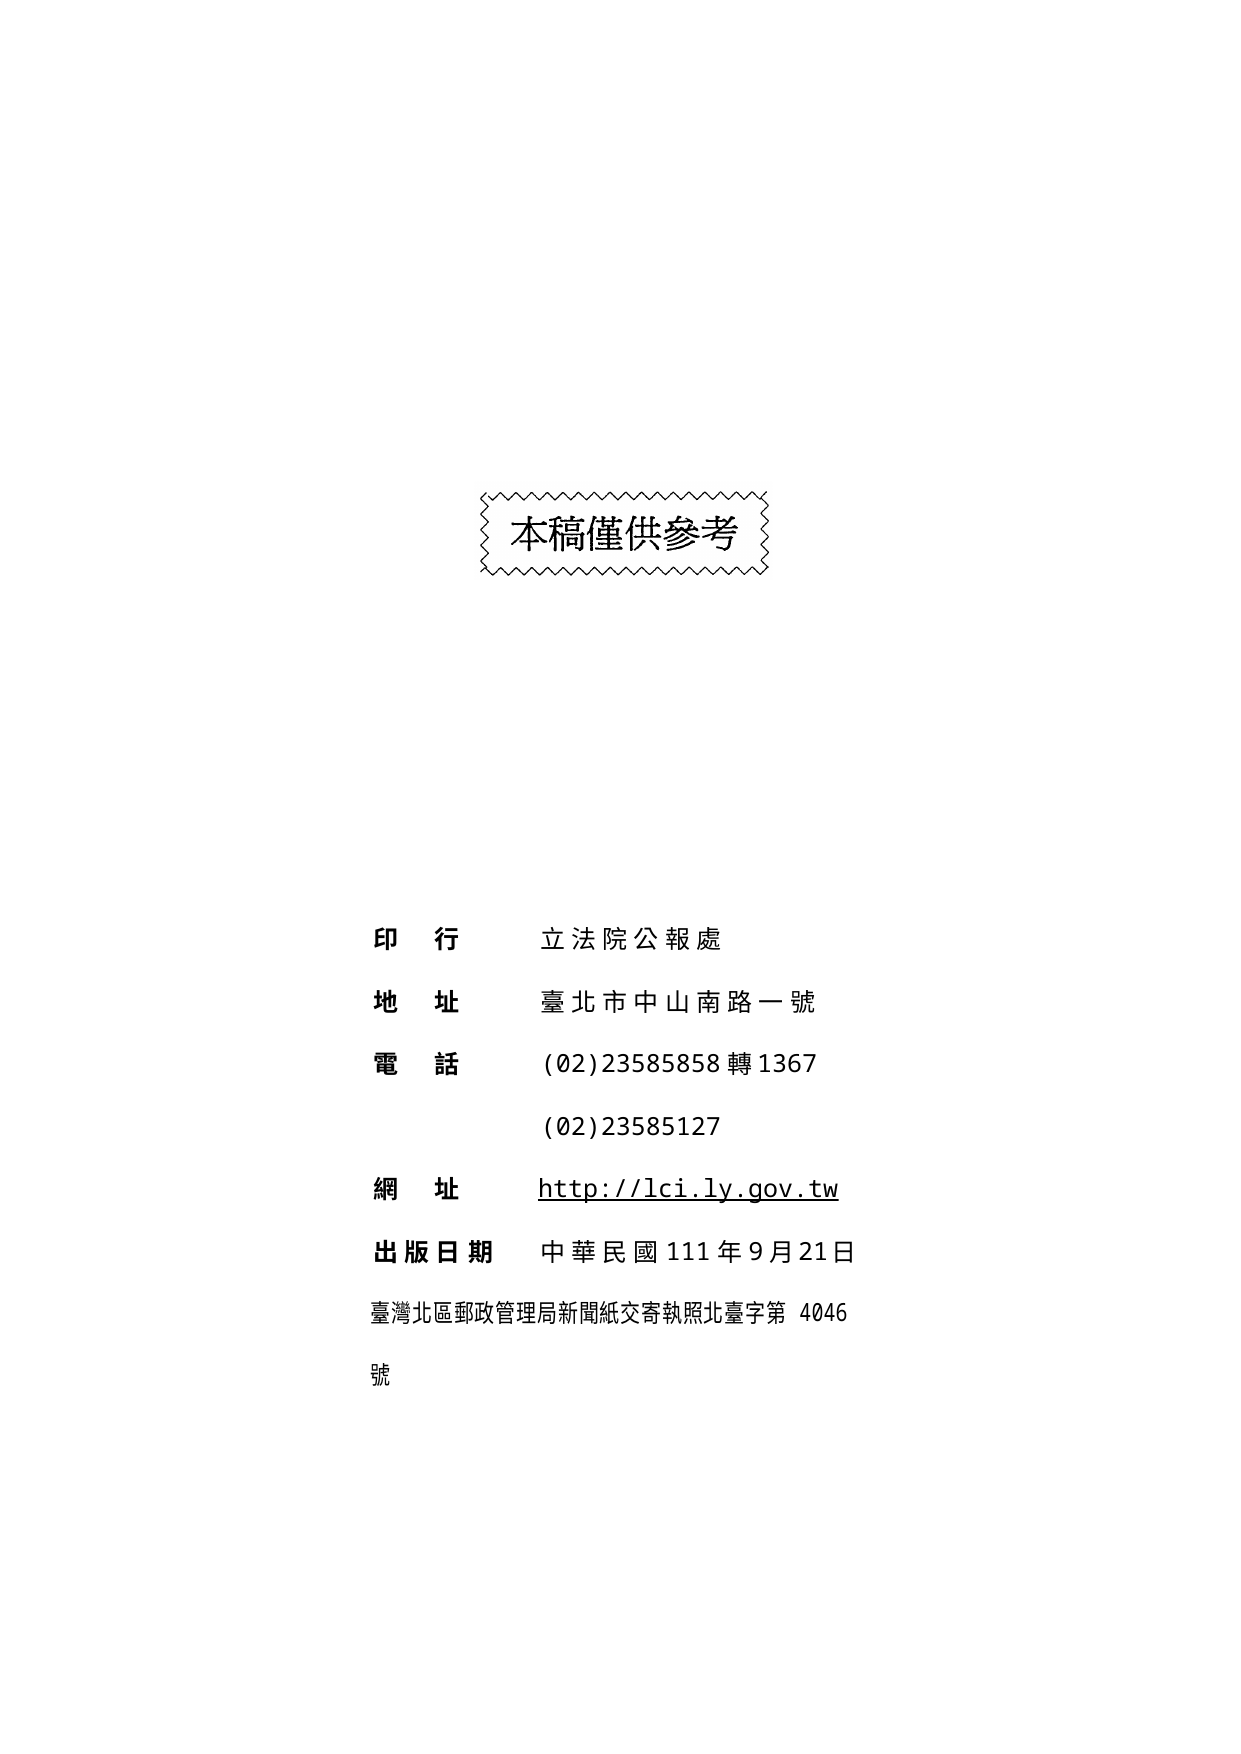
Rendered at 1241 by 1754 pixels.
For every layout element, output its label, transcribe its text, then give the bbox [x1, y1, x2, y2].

table_cell 地址 [362, 969, 534, 1031]
table_cell (02)23585858轉1367 (02)23585127 [534, 1031, 878, 1156]
table_cell 出版日期 [362, 1219, 534, 1281]
table_header 印行 [362, 906, 534, 969]
table_cell 臺北市中山南路一號 [534, 969, 878, 1031]
table_cell 電話 [362, 1031, 534, 1156]
table_header [468, 406, 773, 594]
table_header 立法院公報處 [534, 906, 878, 969]
table_cell http://lci.ly.gov.tw [534, 1156, 878, 1219]
table_cell 中華民國111年9月21日 [534, 1219, 878, 1281]
table_cell 臺灣北區郵政管理局新聞紙交寄執照北臺字第4046號 [362, 1281, 878, 1406]
table_cell 網址 [362, 1156, 534, 1219]
